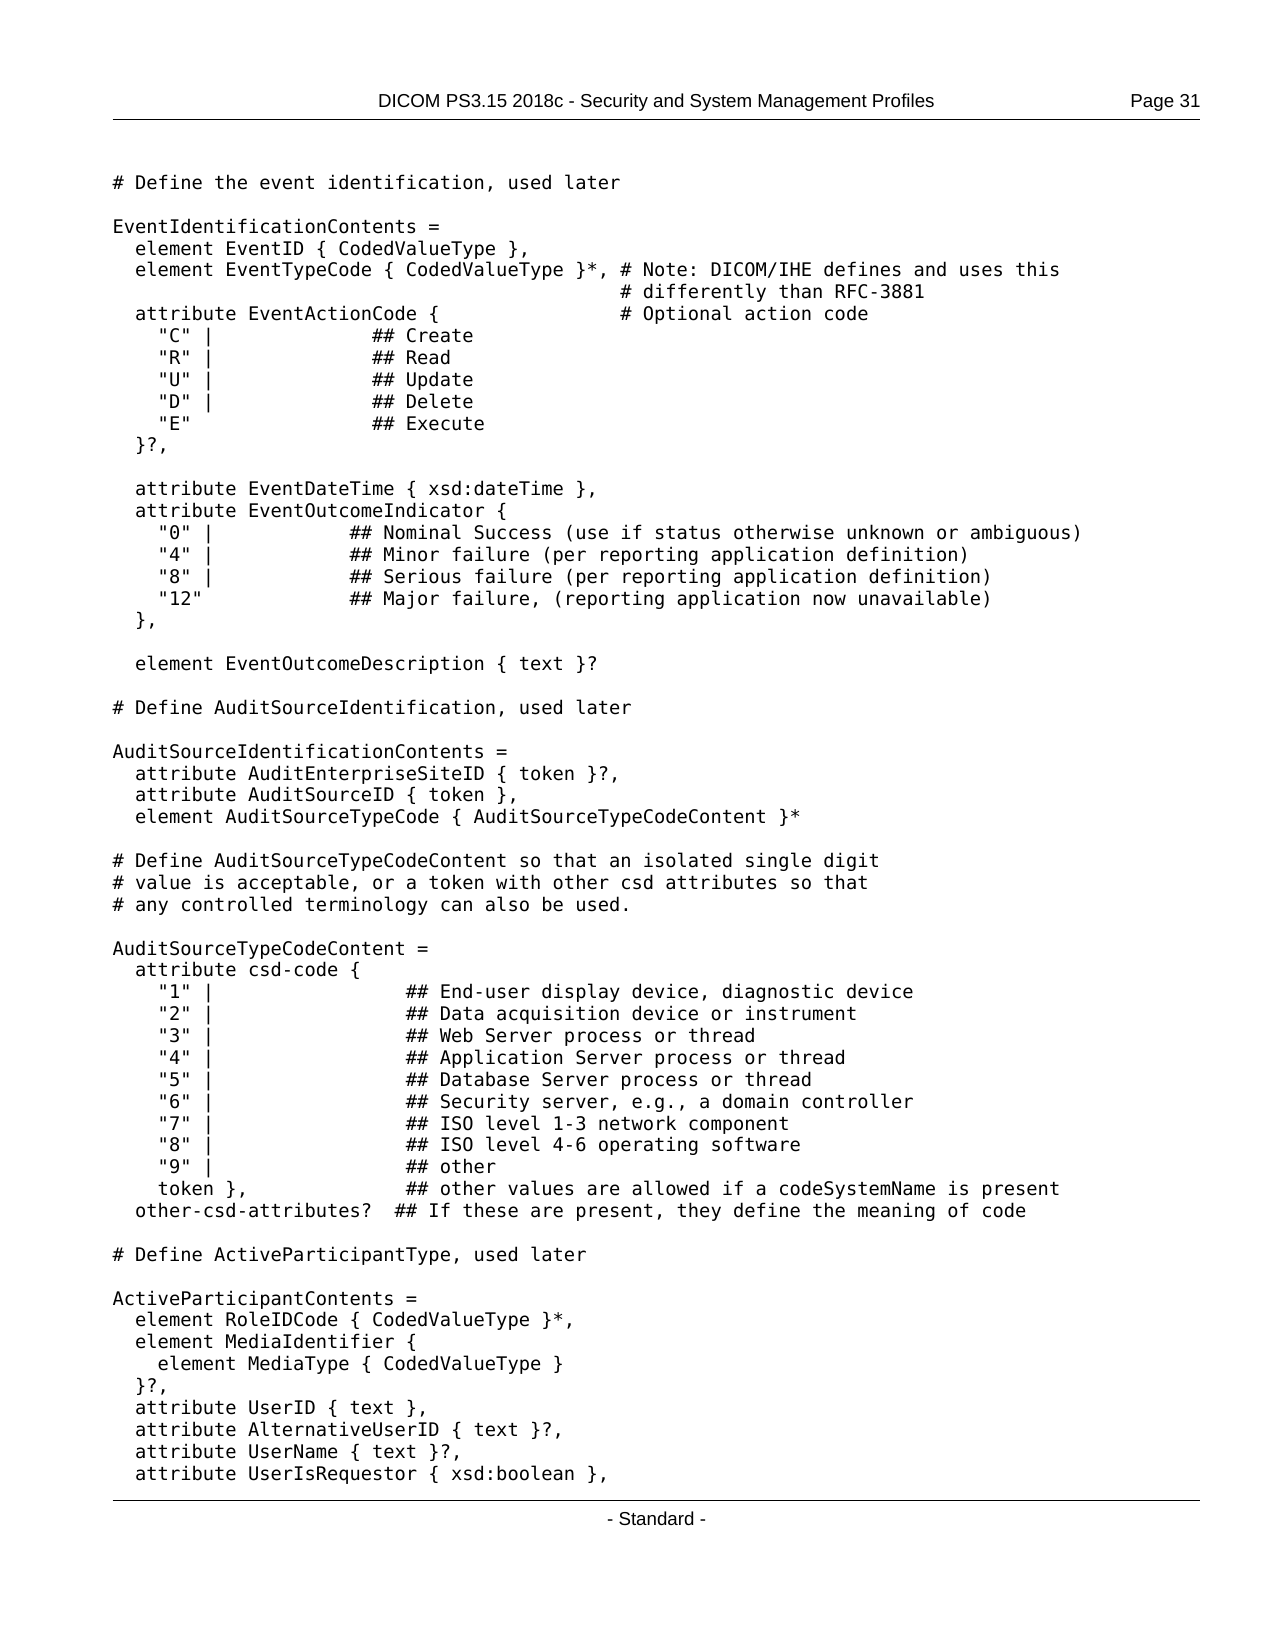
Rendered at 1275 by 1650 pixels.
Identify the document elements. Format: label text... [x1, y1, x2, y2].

text # Define the event identification, used later EventIdentificationContents = element EventID { CodedValueType }, element EventTypeCode { CodedValueType }*, # Note: DICOM/IHE defines and uses this # differently than RFC-3881 attribute EventActionCode { # Optional action code "C" | ## Create "R" | ## Read "U" | ## Update "D" | ## Delete "E" ## Execute }?, attribute EventDateTime { xsd:dateTime }, attribute EventOutcomeIndicator { "0" | ## Nominal Success (use if status otherwise unknown or ambiguous) "4" | ## Minor failure (per reporting application definition) "8" | ## Serious failure (per reporting application definition) "12" ## Major failure, (reporting application now unavailable) }, element EventOutcomeDescription { text }? # Define AuditSourceIdentification, used later AuditSourceIdentificationContents = attribute AuditEnterpriseSiteID { token }?, attribute AuditSourceID { token }, element AuditSourceTypeCode { AuditSourceTypeCodeContent }* # Define AuditSourceTypeCodeContent so that an isolated single digit # value is acceptable, or a token with other csd attributes so that # any controlled terminology can also be used. AuditSourceTypeCodeContent = attribute csd-code { "1" | ## End-user display device, diagnostic device "2" | ## Data acquisition device or instrument "3" | ## Web Server process or thread "4" | ## Application Server process or thread "5" | ## Database Server process or thread "6" | ## Security server, e.g., a domain controller "7" | ## ISO level 1-3 network component "8" | ## ISO level 4-6 operating software "9" | ## other token }, ## other values are allowed if a codeSystemName is present other-csd-attributes? ## If these are present, they define the meaning of code # Define ActiveParticipantType, used later ActiveParticipantContents = element RoleIDCode { CodedValueType }*, element MediaIdentifier { element MediaType { CodedValueType } }?, attribute UserID { text }, attribute AlternativeUserID { text }?, attribute UserName { text }?, attribute UserIsRequestor { xsd:boolean }, [112, 150, 1200, 1484]
